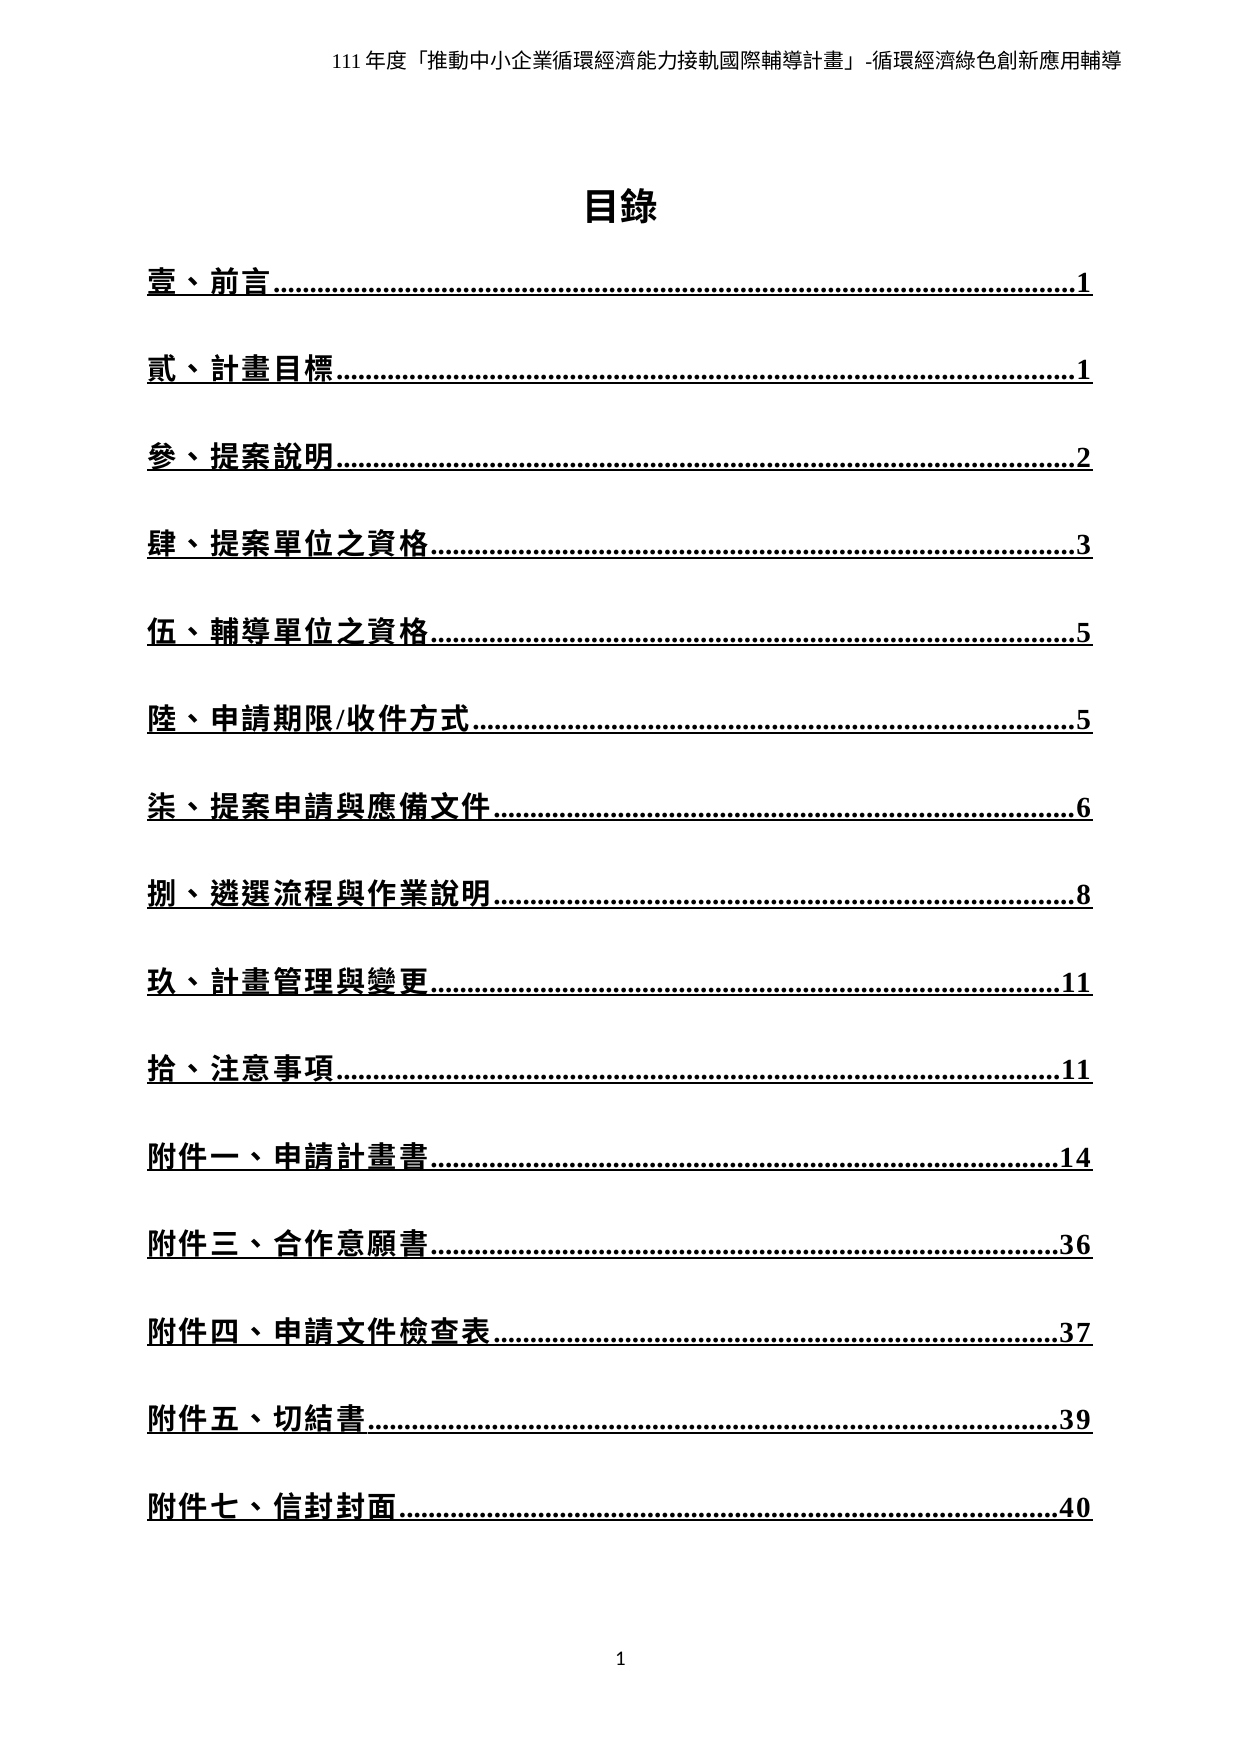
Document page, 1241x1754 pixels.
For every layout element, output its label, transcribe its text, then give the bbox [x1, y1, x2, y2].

text [147, 734, 1093, 738]
text 伍、輔導單位之資格 5 [147, 588, 1093, 644]
text 目錄 [147, 163, 1093, 225]
text [147, 559, 1093, 563]
text [147, 384, 1093, 388]
text 附件三、合作意願書 36 [147, 1200, 1093, 1257]
text 附件七、信封封面 40 [147, 1463, 1093, 1519]
text [147, 1346, 1093, 1350]
text [147, 296, 1093, 300]
text 拾、注意事項 11 [147, 1025, 1093, 1082]
text 陸、申請期限/收件方式 5 [147, 675, 1093, 732]
text [147, 471, 1093, 475]
text 壹、前言 1 [147, 238, 1093, 294]
text [147, 996, 1093, 1000]
text [147, 909, 1093, 913]
text [147, 1084, 1093, 1088]
text [147, 1434, 1093, 1438]
text 貳、計畫目標 1 [147, 325, 1093, 382]
text [147, 1521, 1093, 1525]
text 肆、提案單位之資格 3 [147, 500, 1093, 557]
text [147, 646, 1093, 650]
text 柒、提案申請與應備文件 6 [147, 763, 1093, 819]
text 附件四、申請文件檢查表 37 [147, 1288, 1093, 1344]
text 附件一、申請計畫書 14 [147, 1113, 1093, 1169]
text [147, 1171, 1093, 1175]
text [147, 1259, 1093, 1263]
text 參、提案說明 2 [147, 413, 1093, 469]
text 捌、遴選流程與作業說明 8 [147, 850, 1093, 907]
text 附件五、切結書 39 [147, 1375, 1093, 1432]
text 玖、計畫管理與變更 11 [147, 938, 1093, 994]
text [147, 821, 1093, 825]
